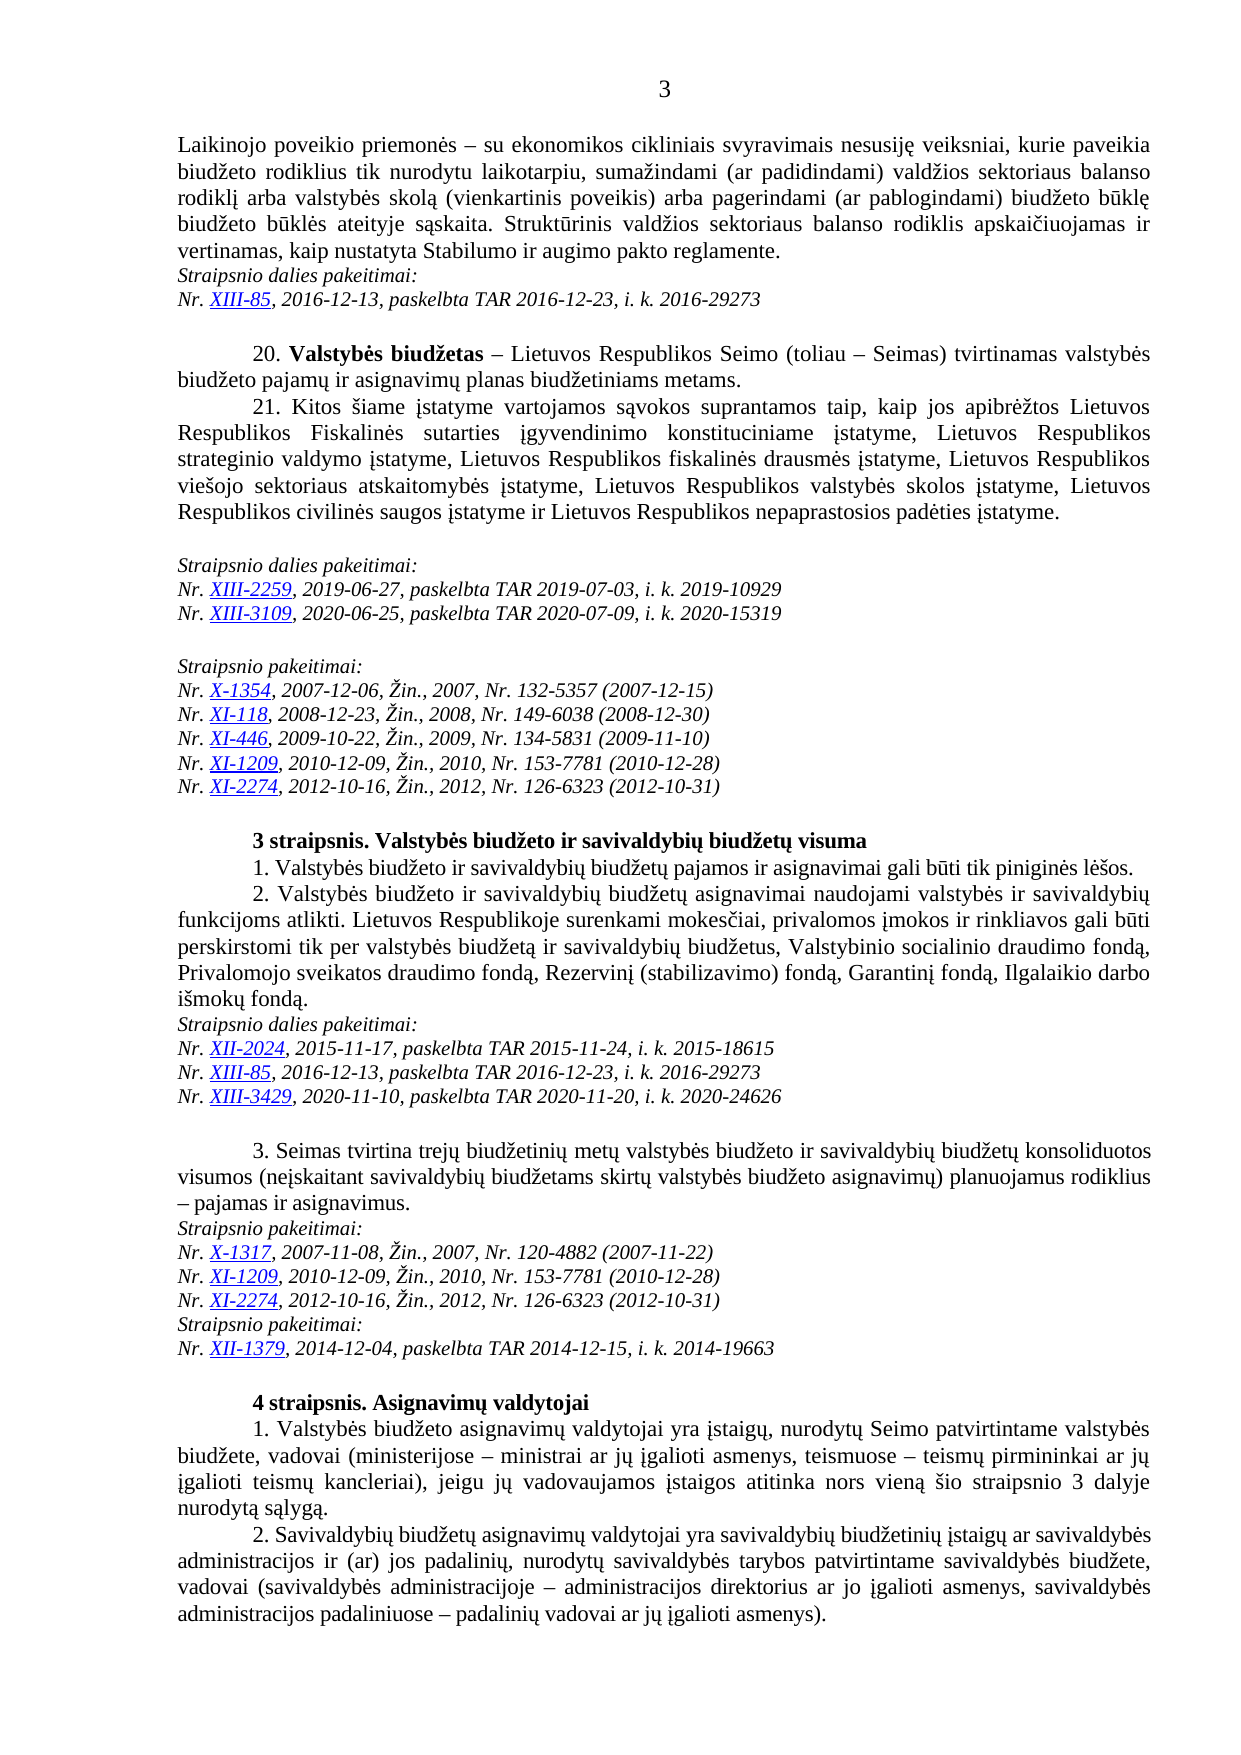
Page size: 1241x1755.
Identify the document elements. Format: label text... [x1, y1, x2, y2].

text Nr. XI-2274, 2012-10-16, Žin., 2012, Nr. 126-6323 (2012-10-31) [177, 1288, 1152, 1312]
text Nr. XI-118, 2008-12-23, Žin., 2008, Nr. 149-6038 (2008-12-30) [177, 702, 1152, 726]
text 3. Seimas tvirtina trejų biudžetinių metų valstybės biudžeto ir savivaldybių biudžetų konsoliduotos visumos (neįskaitant savivaldybių biudžetams skirtų valstybės biudžeto asignavimų) planuojamus rodiklius – pajamas ir asignavimus. [177, 1137, 1152, 1216]
text Nr. X-1317, 2007-11-08, Žin., 2007, Nr. 120-4882 (2007-11-22) [177, 1240, 1152, 1264]
text Nr. XI-2274, 2012-10-16, Žin., 2012, Nr. 126-6323 (2012-10-31) [177, 774, 1152, 798]
text 4 straipsnis. Asignavimų valdytojai [177, 1389, 1152, 1415]
text Straipsnio pakeitimai: [177, 654, 1152, 678]
text Nr. X-1354, 2007-12-06, Žin., 2007, Nr. 132-5357 (2007-12-15) [177, 678, 1152, 702]
text Nr. XIII-85, 2016-12-13, paskelbta TAR 2016-12-23, i. k. 2016-29273 [177, 287, 1152, 311]
text Straipsnio dalies pakeitimai: [177, 1012, 1152, 1036]
text Nr. XII-1379, 2014-12-04, paskelbta TAR 2014-12-15, i. k. 2014-19663 [177, 1336, 1152, 1360]
text 20. Valstybės biudžetas – Lietuvos Respublikos Seimo (toliau – Seimas) tvirtinamas valstybės biudžeto pajamų ir asignavimų planas biudžetiniams metams. [177, 340, 1152, 393]
text 21. Kitos šiame įstatyme vartojamos sąvokos suprantamos taip, kaip jos apibrėžtos Lietuvos Respublikos Fiskalinės sutarties įgyvendinimo konstituciniame įstatyme, Lietuvos Respublikos strateginio valdymo įstatyme, Lietuvos Respublikos fiskalinės drausmės įstatyme, Lietuvos Respublikos viešojo sektoriaus atskaitomybės įstatyme, Lietuvos Respublikos valstybės skolos įstatyme, Lietuvos Respublikos civilinės saugos įstatyme ir Lietuvos Respublikos nepaprastosios padėties įstatyme. [177, 393, 1152, 524]
text Nr. XIII-2259, 2019-06-27, paskelbta TAR 2019-07-03, i. k. 2019-10929 [177, 577, 1152, 601]
text Nr. XIII-85, 2016-12-13, paskelbta TAR 2016-12-23, i. k. 2016-29273 [177, 1060, 1152, 1084]
text 2. Valstybės biudžeto ir savivaldybių biudžetų asignavimai naudojami valstybės ir savivaldybių funkcijoms atlikti. Lietuvos Respublikoje surenkami mokesčiai, privalomos įmokos ir rinkliavos gali būti perskirstomi tik per valstybės biudžetą ir savivaldybių biudžetus, Valstybinio socialinio draudimo fondą, Privalomojo sveikatos draudimo fondą, Rezervinį (stabilizavimo) fondą, Garantinį fondą, Ilgalaikio darbo išmokų fondą. [177, 880, 1152, 1012]
text Laikinojo poveikio priemonės – su ekonomikos cikliniais svyravimais nesusiję veiksniai, kurie paveikia biudžeto rodiklius tik nurodytu laikotarpiu, sumažindami (ar padidindami) valdžios sektoriaus balanso rodiklį arba valstybės skolą (vienkartinis poveikis) arba pagerindami (ar pablogindami) biudžeto būklę biudžeto būklės ateityje sąskaita. Struktūrinis valdžios sektoriaus balanso rodiklis apskaičiuojamas ir vertinamas, kaip nustatyta Stabilumo ir augimo pakto reglamente. [177, 131, 1152, 263]
text Straipsnio dalies pakeitimai: [177, 263, 1152, 287]
text Straipsnio dalies pakeitimai: [177, 553, 1152, 577]
text 1. Valstybės biudžeto asignavimų valdytojai yra įstaigų, nurodytų Seimo patvirtintame valstybės biudžete, vadovai (ministerijose – ministrai ar jų įgalioti asmenys, teismuose – teismų pirmininkai ar jų įgalioti teismų kancleriai), jeigu jų vadovaujamos įstaigos atitinka nors vieną šio straipsnio 3 dalyje nurodytą sąlygą. [177, 1415, 1152, 1521]
text Nr. XI-446, 2009-10-22, Žin., 2009, Nr. 134-5831 (2009-11-10) [177, 726, 1152, 750]
text Straipsnio pakeitimai: [177, 1312, 1152, 1336]
text Nr. XI-1209, 2010-12-09, Žin., 2010, Nr. 153-7781 (2010-12-28) [177, 1264, 1152, 1288]
text Nr. XIII-3429, 2020-11-10, paskelbta TAR 2020-11-20, i. k. 2020-24626 [177, 1084, 1152, 1108]
text 2. Savivaldybių biudžetų asignavimų valdytojai yra savivaldybių biudžetinių įstaigų ar savivaldybės administracijos ir (ar) jos padalinių, nurodytų savivaldybės tarybos patvirtintame savivaldybės biudžete, vadovai (savivaldybės administracijoje – administracijos direktorius ar jo įgalioti asmenys, savivaldybės administracijos padaliniuose – padalinių vadovai ar jų įgalioti asmenys). [177, 1521, 1152, 1626]
text 3 straipsnis. Valstybės biudžeto ir savivaldybių biudžetų visuma [177, 827, 1152, 854]
text Nr. XI-1209, 2010-12-09, Žin., 2010, Nr. 153-7781 (2010-12-28) [177, 750, 1152, 774]
text 1. Valstybės biudžeto ir savivaldybių biudžetų pajamos ir asignavimai gali būti tik piniginės lėšos. [177, 854, 1152, 880]
text Nr. XIII-3109, 2020-06-25, paskelbta TAR 2020-07-09, i. k. 2020-15319 [177, 601, 1152, 625]
text Nr. XII-2024, 2015-11-17, paskelbta TAR 2015-11-24, i. k. 2015-18615 [177, 1036, 1152, 1060]
text Straipsnio pakeitimai: [177, 1216, 1152, 1240]
